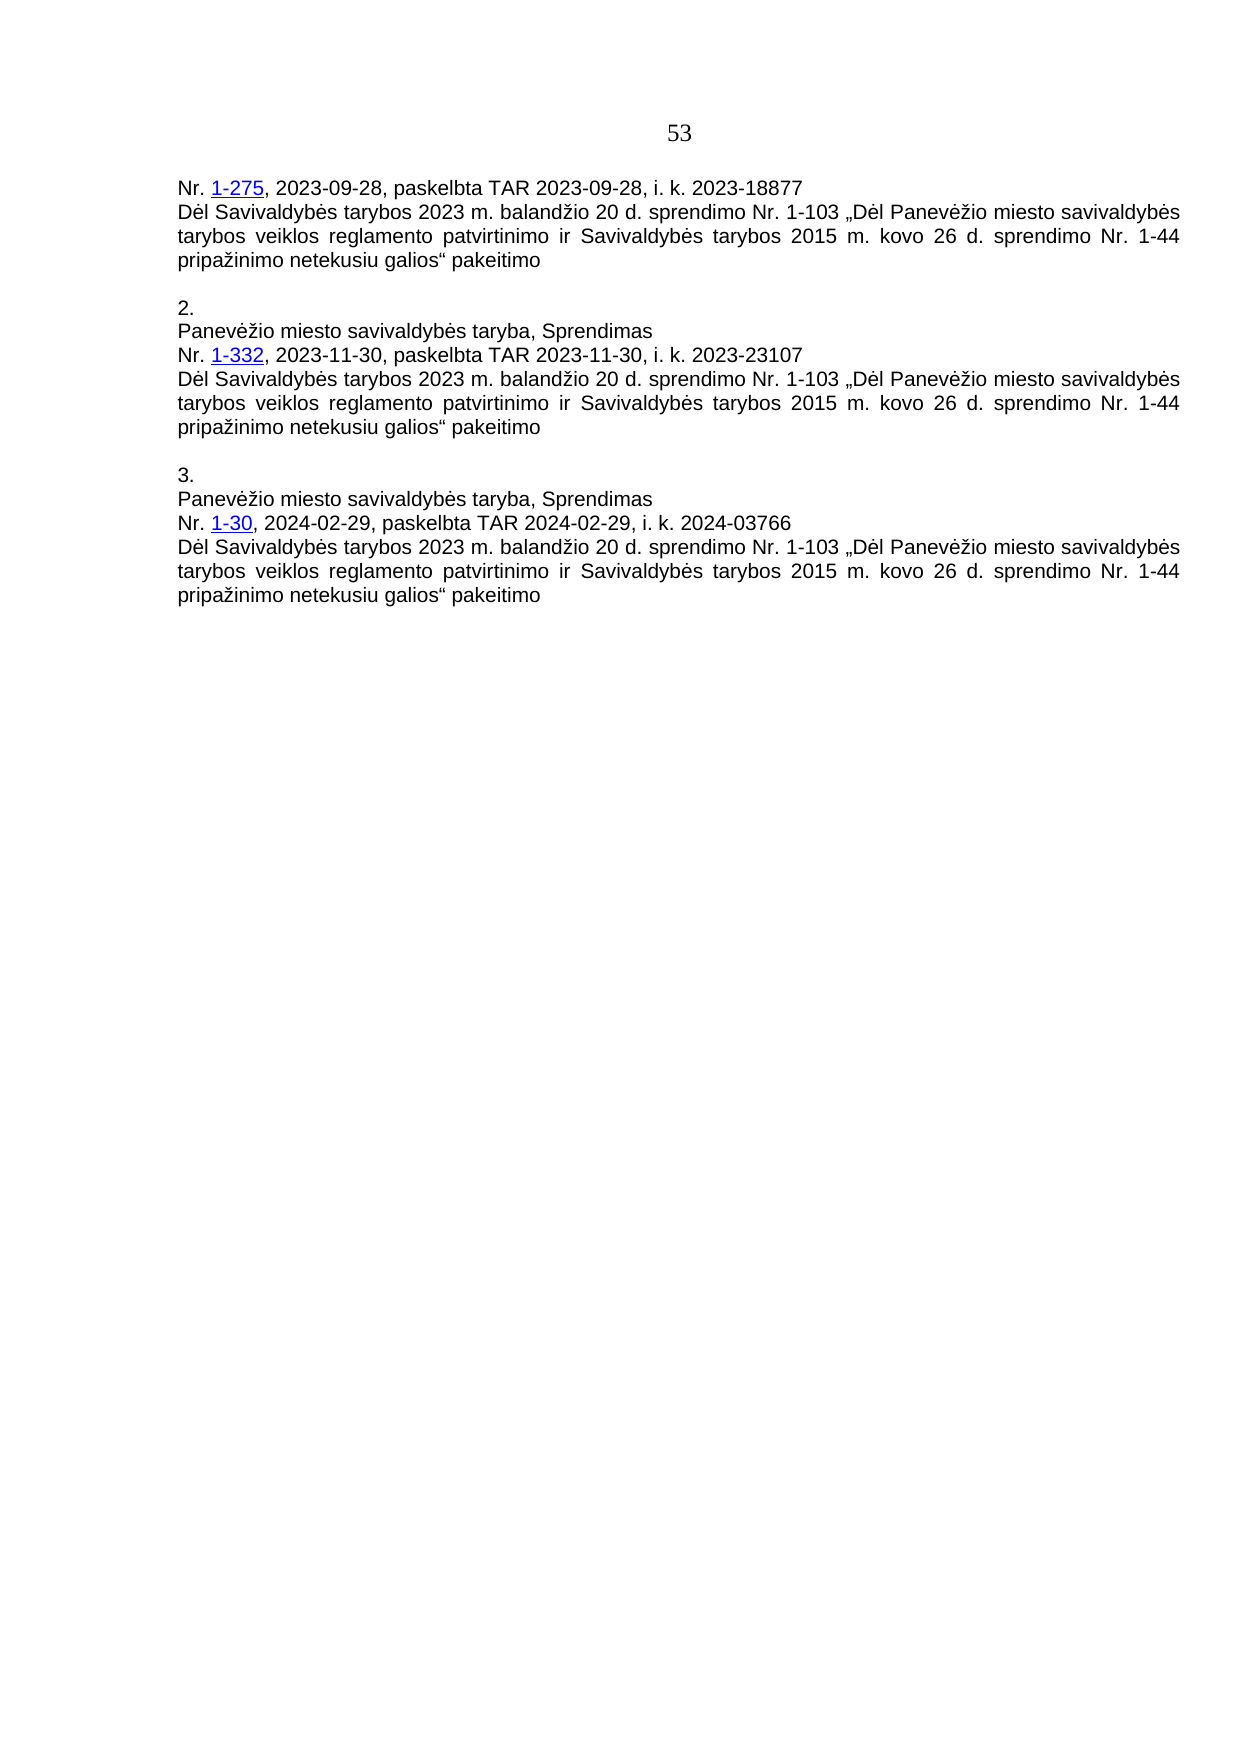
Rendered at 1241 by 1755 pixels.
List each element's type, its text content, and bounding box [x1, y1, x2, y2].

text Nr. 1-332, 2023-11-30, paskelbta TAR 2023-11-30, i. k. 2023-23107 [177, 343, 1181, 367]
text Dėl Savivaldybės tarybos 2023 m. balandžio 20 d. sprendimo Nr. 1-103 „Dėl Panevėžio miesto savivaldybės tarybos veiklos reglamento patvirtinimo ir Savivaldybės tarybos 2015 m. kovo 26 d. sprendimo Nr. 1-44 pripažinimo netekusiu galios“ pakeitimo [177, 199, 1181, 271]
text 3. [177, 463, 1181, 487]
text Panevėžio miesto savivaldybės taryba, Sprendimas [177, 487, 1181, 511]
text Nr. 1-30, 2024-02-29, paskelbta TAR 2024-02-29, i. k. 2024-03766 [177, 511, 1181, 535]
text Dėl Savivaldybės tarybos 2023 m. balandžio 20 d. sprendimo Nr. 1-103 „Dėl Panevėžio miesto savivaldybės tarybos veiklos reglamento patvirtinimo ir Savivaldybės tarybos 2015 m. kovo 26 d. sprendimo Nr. 1-44 pripažinimo netekusiu galios“ pakeitimo [177, 367, 1181, 439]
text 2. [177, 295, 1181, 319]
text Panevėžio miesto savivaldybės taryba, Sprendimas [177, 319, 1181, 343]
text Dėl Savivaldybės tarybos 2023 m. balandžio 20 d. sprendimo Nr. 1-103 „Dėl Panevėžio miesto savivaldybės tarybos veiklos reglamento patvirtinimo ir Savivaldybės tarybos 2015 m. kovo 26 d. sprendimo Nr. 1-44 pripažinimo netekusiu galios“ pakeitimo [177, 535, 1181, 607]
text Nr. 1-275, 2023-09-28, paskelbta TAR 2023-09-28, i. k. 2023-18877 [177, 176, 1181, 199]
